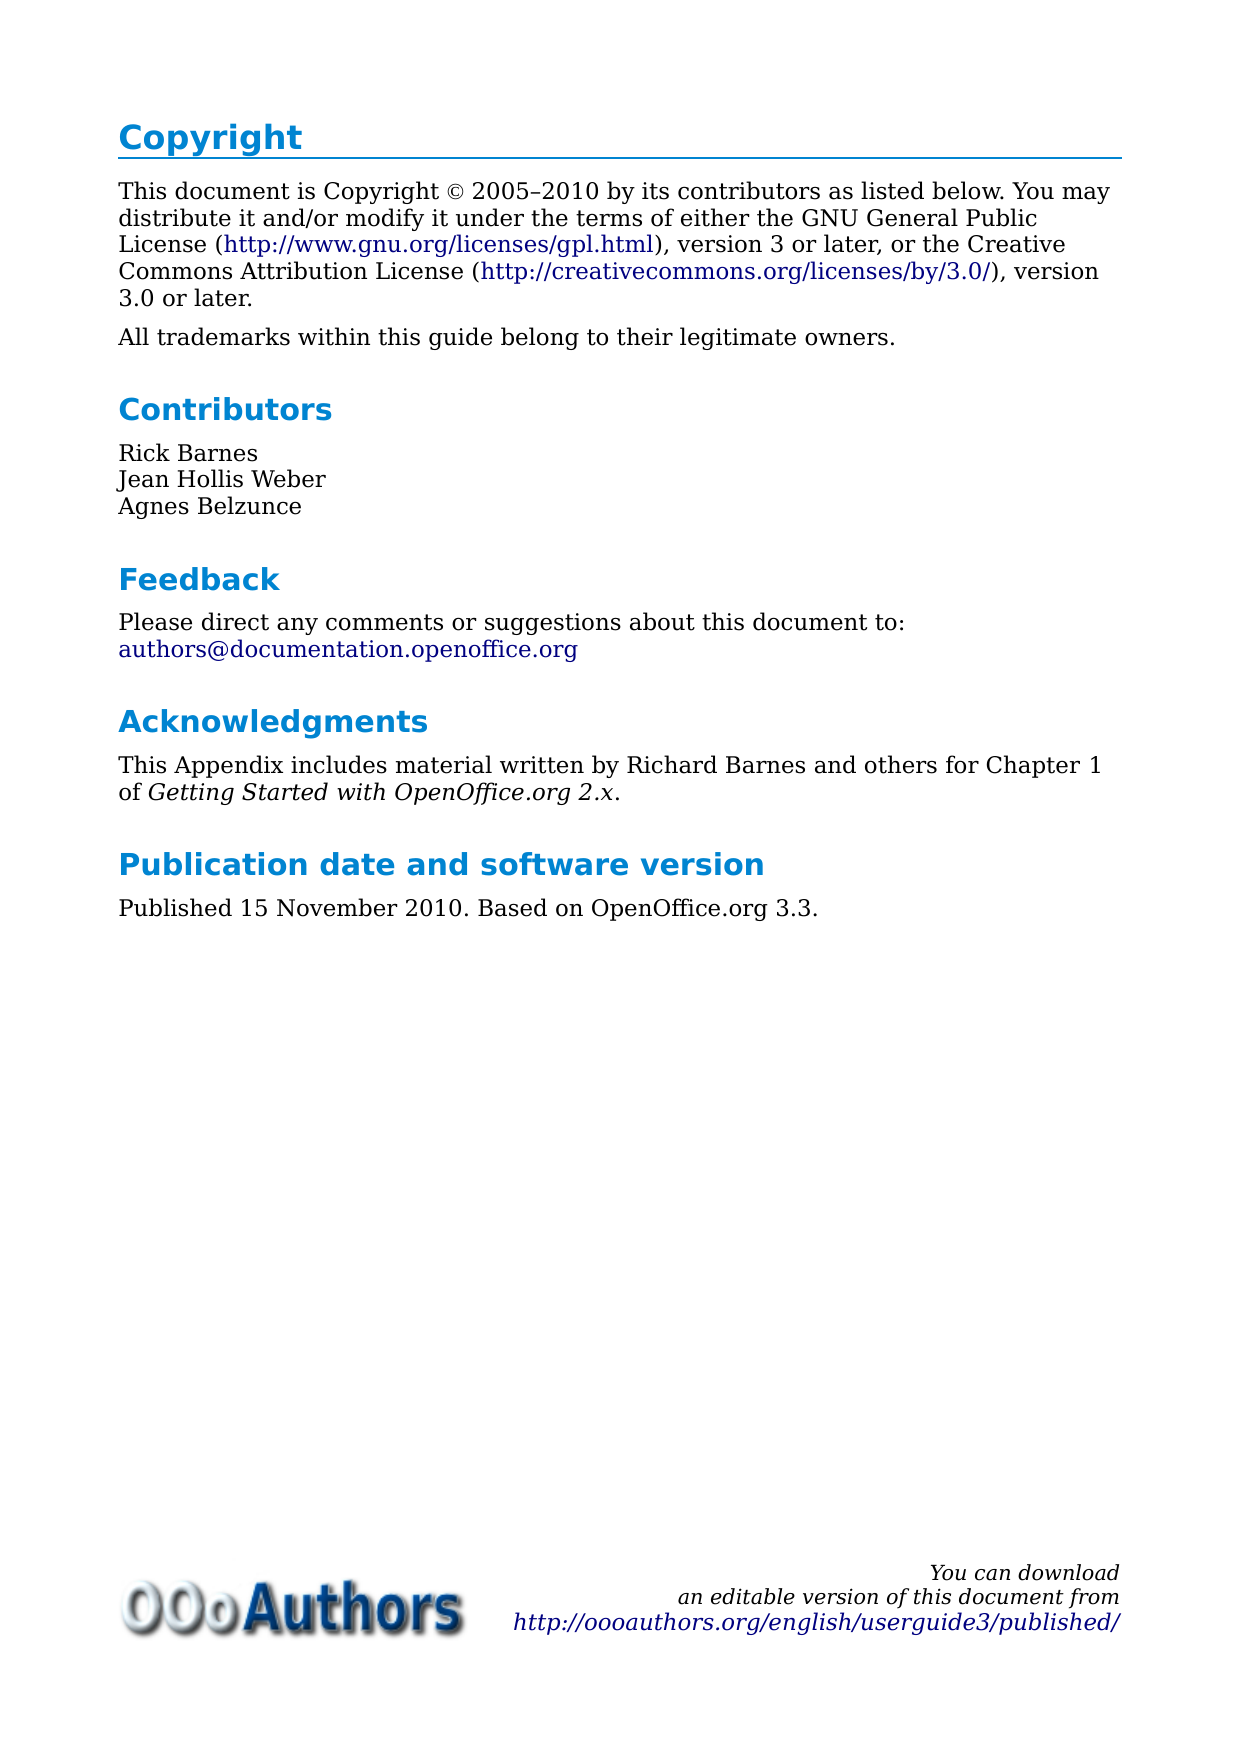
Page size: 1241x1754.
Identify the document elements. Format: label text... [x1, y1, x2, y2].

text Contributors [118, 392, 1122, 428]
subtitle Copyright [118, 118, 1122, 157]
text Rick Barnes Jean Hollis Weber Agnes Belzunce [118, 440, 1122, 520]
text Published 15 November 2010. Based on OpenOffice.org 3.3. [118, 895, 1122, 922]
text This Appendix includes material written by Richard Barnes and others for Chapter 1 of Getting Started with OpenOffice.org 2.x. [118, 752, 1122, 806]
text Feedback [118, 562, 1122, 597]
text Please direct any comments or suggestions about this document to: authors@documentation.openoffice.org [118, 609, 1122, 663]
picture [117, 1555, 471, 1644]
text Publication date and software version [118, 848, 1122, 883]
text This document is Copyright © 2005–2010 by its contributors as listed below. You may distribute it and/or modify it under the terms of either the GNU General Public License (http://www.gnu.org/licenses/gpl.html), version 3 or later, or the Creative Commons Attribution License (http://creativecommons.org/licenses/by/3.0/), version 3.0 or later. [118, 178, 1122, 311]
text All trademarks within this guide belong to their legitimate owners. [118, 324, 1122, 351]
text Acknowledgments [118, 705, 1122, 740]
